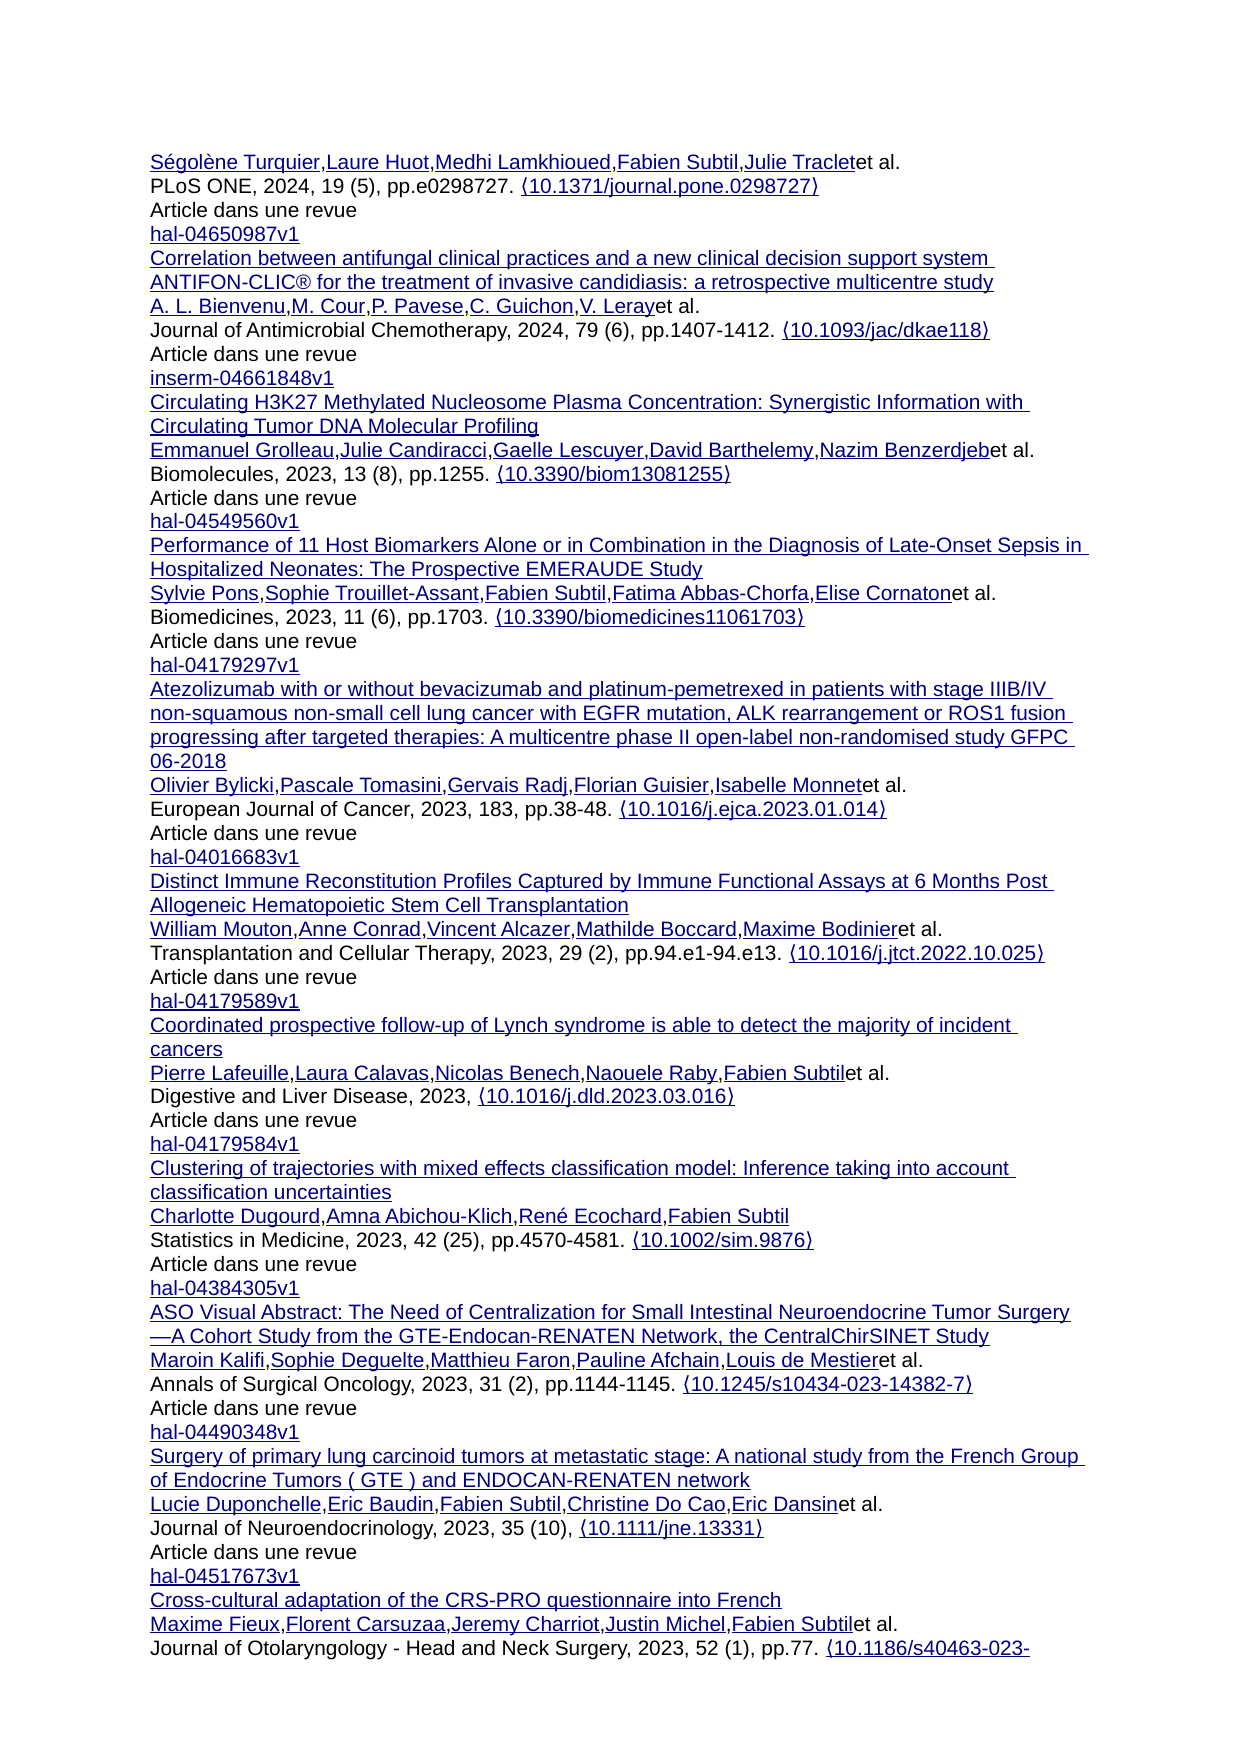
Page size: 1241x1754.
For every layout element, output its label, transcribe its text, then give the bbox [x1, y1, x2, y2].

table_cell Atezolizumab with or without bevacizumab and platinum-pemetrexed in patients with stage IIIB/IV non-squamous non-small cell lung cancer with EGFR mutation, ALK rearrangement or ROS1 fusion progressing after targeted therapies: A multicentre phase II open-label non-randomised study GFPC 06-2018 Olivier Bylicki,Pascale Tomasini,Gervais Radj,Florian Guisier,Isabelle Monnetet al. European Journal of Cancer, 2023, 183, pp.38-48. ⟨10.1016/j.ejca.2023.01.014⟩ Article dans une revue hal-04016683v1 [150, 677, 1090, 869]
table_cell Performance of 11 Host Biomarkers Alone or in Combination in the Diagnosis of Late-Onset Sepsis in Hospitalized Neonates: The Prospective EMERAUDE Study Sylvie Pons,Sophie Trouillet-Assant,Fabien Subtil,Fatima Abbas-Chorfa,Elise Cornatonet al. Biomedicines, 2023, 11 (6), pp.1703. ⟨10.3390/biomedicines11061703⟩ Article dans une revue hal-04179297v1 [150, 533, 1090, 677]
table_cell Circulating H3K27 Methylated Nucleosome Plasma Concentration: Synergistic Information with Circulating Tumor DNA Molecular Profiling Emmanuel Grolleau,Julie Candiracci,Gaelle Lescuyer,David Barthelemy,Nazim Benzerdjebet al. Biomolecules, 2023, 13 (8), pp.1255. ⟨10.3390/biom13081255⟩ Article dans une revue hal-04549560v1 [150, 390, 1090, 533]
table_cell Correlation between antifungal clinical practices and a new clinical decision support system ANTIFON-CLIC® for the treatment of invasive candidiasis: a retrospective multicentre study A. L. Bienvenu,M. Cour,P. Pavese,C. Guichon,V. Lerayet al. Journal of Antimicrobial Chemotherapy, 2024, 79 (6), pp.1407-1412. ⟨10.1093/jac/dkae118⟩ Article dans une revue inserm-04661848v1 [150, 246, 1090, 389]
table_cell Cross-cultural adaptation of the CRS-PRO questionnaire into French Maxime Fieux,Florent Carsuzaa,Jeremy Charriot,Justin Michel,Fabien Subtilet al. Journal of Otolaryngology - Head and Neck Surgery, 2023, 52 (1), pp.77. ⟨10.1186/s40463-023- [150, 1588, 1090, 1659]
table_cell Clustering of trajectories with mixed effects classification model: Inference taking into account classification uncertainties Charlotte Dugourd,Amna Abichou-Klich,René Ecochard,Fabien Subtil Statistics in Medicine, 2023, 42 (25), pp.4570-4581. ⟨10.1002/sim.9876⟩ Article dans une revue hal-04384305v1 [150, 1156, 1090, 1300]
table_cell Coordinated prospective follow-up of Lynch syndrome is able to detect the majority of incident cancers Pierre Lafeuille,Laura Calavas,Nicolas Benech,Naouele Raby,Fabien Subtilet al. Digestive and Liver Disease, 2023, ⟨10.1016/j.dld.2023.03.016⟩ Article dans une revue hal-04179584v1 [150, 1013, 1090, 1156]
table_cell Ségolène Turquier,Laure Huot,Medhi Lamkhioued,Fabien Subtil,Julie Tracletet al. PLoS ONE, 2024, 19 (5), pp.e0298727. ⟨10.1371/journal.pone.0298727⟩ Article dans une revue hal-04650987v1 [150, 150, 1090, 246]
table_cell Distinct Immune Reconstitution Profiles Captured by Immune Functional Assays at 6 Months Post Allogeneic Hematopoietic Stem Cell Transplantation William Mouton,Anne Conrad,Vincent Alcazer,Mathilde Boccard,Maxime Bodinieret al. Transplantation and Cellular Therapy, 2023, 29 (2), pp.94.e1-94.e13. ⟨10.1016/j.jtct.2022.10.025⟩ Article dans une revue hal-04179589v1 [150, 869, 1090, 1012]
table_cell Surgery of primary lung carcinoid tumors at metastatic stage: A national study from the French Group of Endocrine Tumors ( GTE ) and ENDOCAN‐RENATEN network Lucie Duponchelle,Eric Baudin,Fabien Subtil,Christine Do Cao,Eric Dansinet al. Journal of Neuroendocrinology, 2023, 35 (10), ⟨10.1111/jne.13331⟩ Article dans une revue hal-04517673v1 [150, 1444, 1090, 1587]
table_cell ASO Visual Abstract: The Need of Centralization for Small Intestinal Neuroendocrine Tumor Surgery—A Cohort Study from the GTE-Endocan-RENATEN Network, the CentralChirSINET Study Maroin Kalifi,Sophie Deguelte,Matthieu Faron,Pauline Afchain,Louis de Mestieret al. Annals of Surgical Oncology, 2023, 31 (2), pp.1144-1145. ⟨10.1245/s10434-023-14382-7⟩ Article dans une revue hal-04490348v1 [150, 1300, 1090, 1444]
